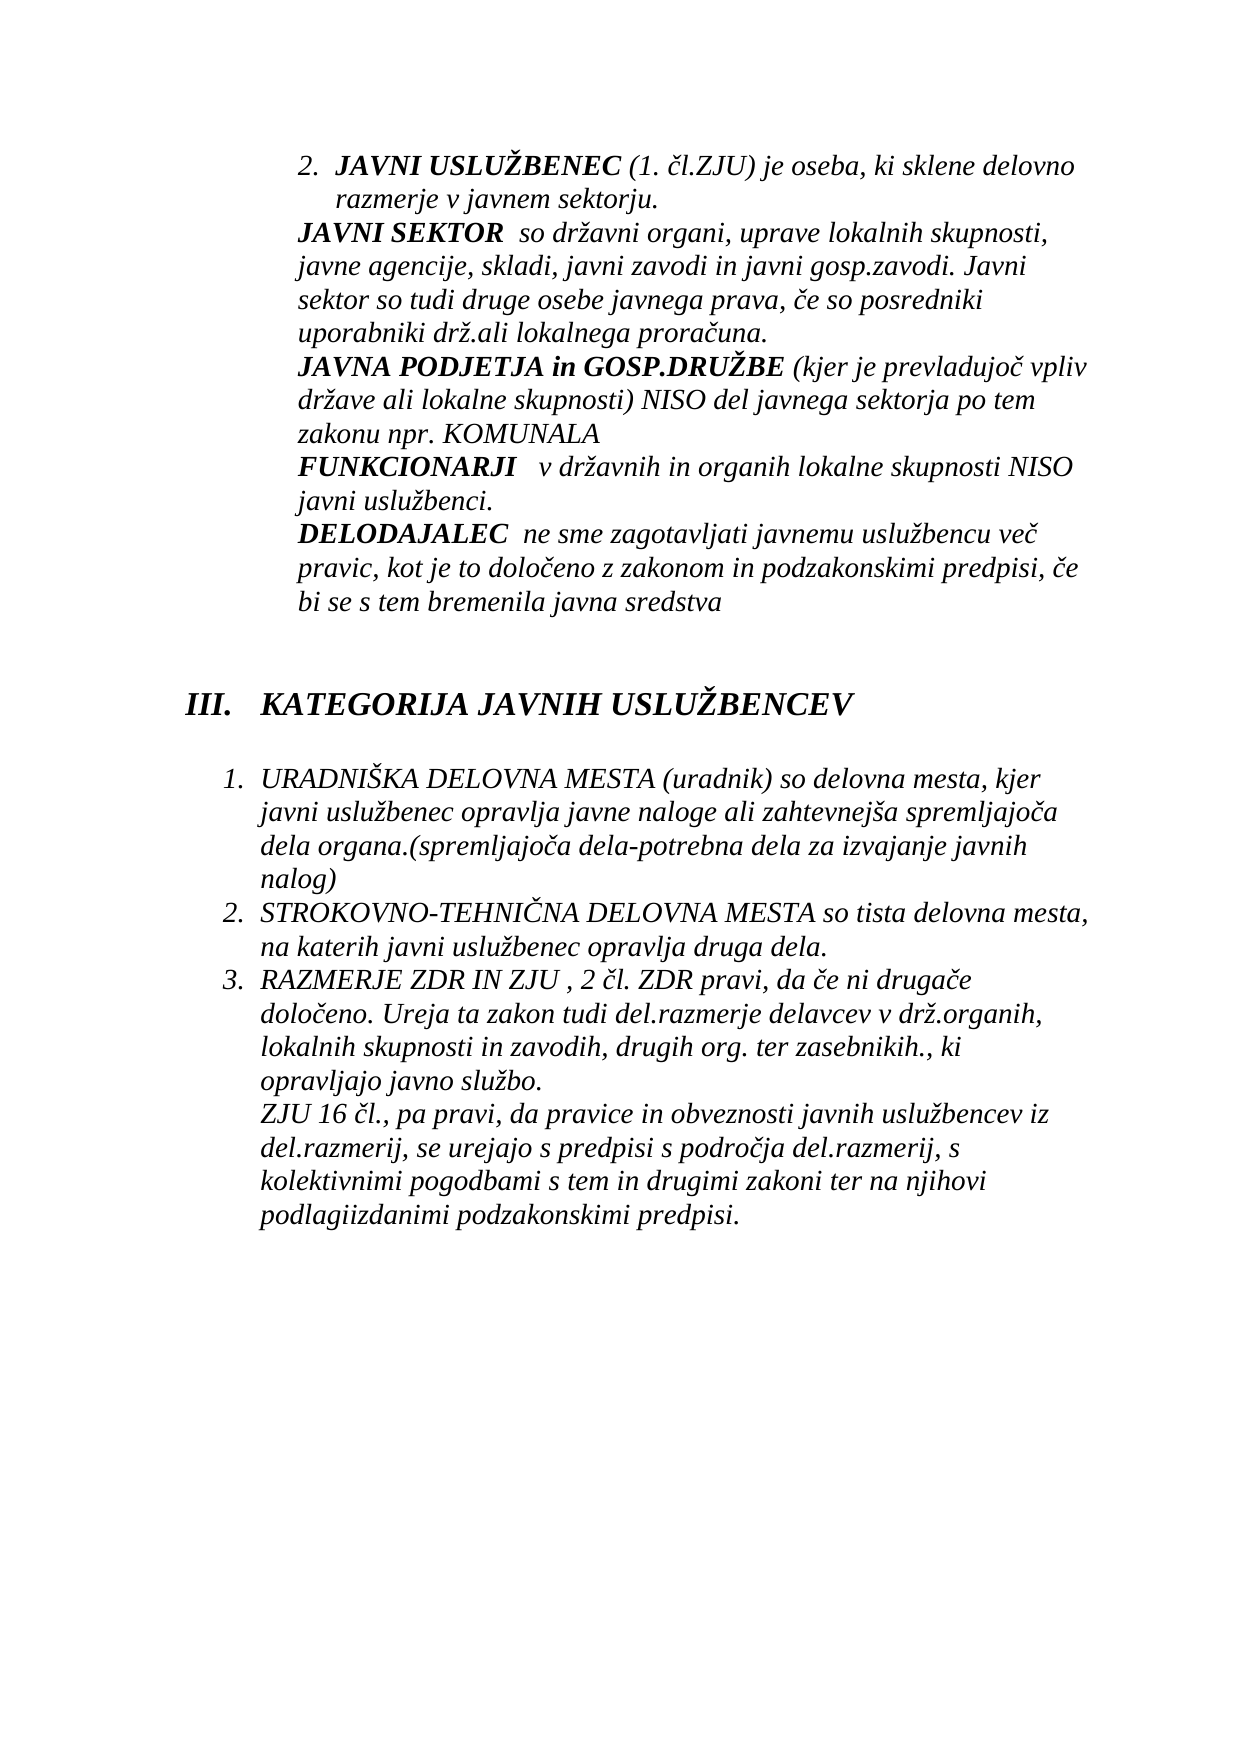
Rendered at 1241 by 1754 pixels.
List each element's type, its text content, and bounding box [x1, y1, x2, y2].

text DELODAJALEC ne sme zagotavljati javnemu uslužbencu več pravic, kot je to določeno z zakonom in podzakonskimi predpisi, če bi se s tem bremenila javna sredstva [298, 517, 1093, 617]
subtitle KATEGORIJA JAVNIH USLUŽBENCEV [185, 684, 1093, 723]
list URADNIŠKA DELOVNA MESTA (uradnik) so delovna mesta, kjer javni uslužbenec opravlja javne naloge ali zahtevnejša spremljajoča dela organa.(spremljajoča dela-potrebna dela za izvajanje javnih nalog) [223, 761, 1093, 895]
text FUNKCIONARJI v državnih in organih lokalne skupnosti NISO javni uslužbenci. [298, 449, 1093, 517]
list JAVNI USLUŽBENEC (1. čl.ZJU) je oseba, ki sklene delovno razmerje v javnem sektorju. [298, 148, 1093, 215]
list STROKOVNO-TEHNIČNA DELOVNA MESTA so tista delovna mesta, na katerih javni uslužbenec opravlja druga dela. [223, 895, 1093, 962]
list RAZMERJE ZDR IN ZJU , 2 čl. ZDR pravi, da če ni drugače določeno. Ureja ta zakon tudi del.razmerje delavcev v drž.organih, lokalnih skupnosti in zavodih, drugih org. ter zasebnikih., ki opravljajo javno službo. [223, 962, 1093, 1096]
text ZJU 16 čl., pa pravi, da pravice in obveznosti javnih uslužbencev iz del.razmerij, se urejajo s predpisi s področja del.razmerij, s kolektivnimi pogodbami s tem in drugimi zakoni ter na njihovi podlagiizdanimi podzakonskimi predpisi. [260, 1096, 1093, 1231]
text JAVNI SEKTOR so državni organi, uprave lokalnih skupnosti, javne agencije, skladi, javni zavodi in javni gosp.zavodi. Javni sektor so tudi druge osebe javnega prava, če so posredniki uporabniki drž.ali lokalnega proračuna. [298, 215, 1093, 349]
text JAVNA PODJETJA in GOSP.DRUŽBE (kjer je prevladujoč vpliv države ali lokalne skupnosti) NISO del javnega sektorja po tem zakonu npr. KOMUNALA [298, 349, 1093, 449]
